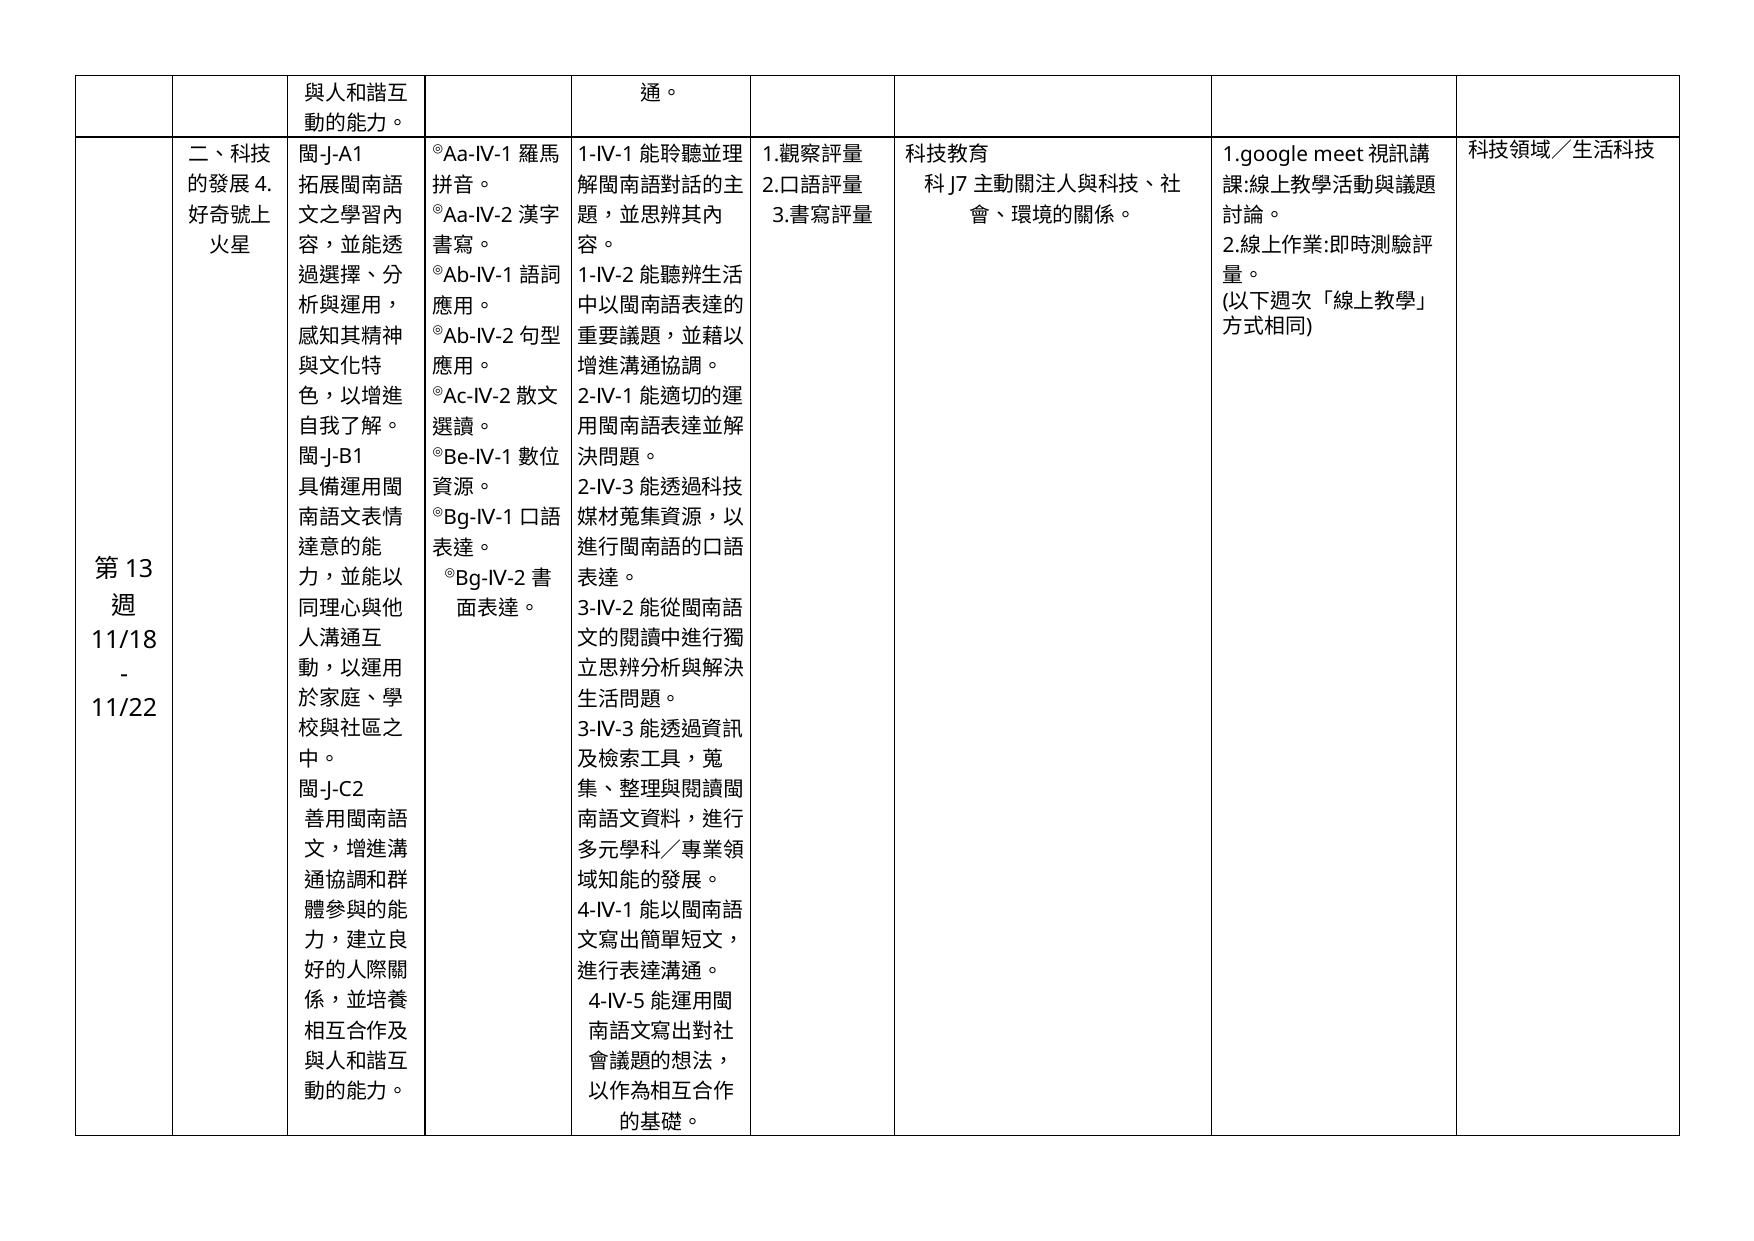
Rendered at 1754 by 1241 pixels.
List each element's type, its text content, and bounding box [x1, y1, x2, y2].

table_cell [1457, 76, 1679, 136]
table_cell [426, 76, 571, 136]
table_cell 通。 [572, 76, 750, 136]
table_cell 閩-J-A1 拓展閩南語文之學習內容，並能透過選擇、分析與運用，感知其精神與文化特色，以增進自我了解。 閩-J-B1 具備運用閩南語文表情達意的能力，並能以同理心與他人溝通互動，以運用於家庭、學校與社區之中。 閩-J-C2 善用閩南語文，增進溝通協調和群體參與的能力，建立良好的人際關係，並培養相互合作及與人和諧互動的能力。 [288, 138, 424, 1135]
table_cell [895, 76, 1211, 136]
table_cell 二、科技的發展 4.好奇號上火星 [173, 138, 287, 1135]
table_cell 科技領域／生活科技 [1457, 138, 1679, 1135]
table_cell [76, 76, 172, 136]
table_cell ◎Aa-Ⅳ-1 羅馬拼音。 ◎Aa-Ⅳ-2 漢字書寫。 ◎Ab-Ⅳ-1 語詞應用。 ◎Ab-Ⅳ-2 句型應用。 ◎Ac-Ⅳ-2 散文選讀。 ◎Be-Ⅳ-1 數位資源。 ◎Bg-Ⅳ-1 口語表達。 ◎Bg-Ⅳ-2 書面表達。 [426, 138, 571, 1135]
table_cell 第13週 11/18-11/22 [76, 138, 172, 1135]
table_cell 1-Ⅳ-1 能聆聽並理解閩南語對話的主題，並思辨其內容。 1-Ⅳ-2 能聽辨生活中以閩南語表達的重要議題，並藉以增進溝通協調。 2-Ⅳ-1 能適切的運用閩南語表達並解決問題。 2-Ⅳ-3 能透過科技媒材蒐集資源，以進行閩南語的口語表達。 3-Ⅳ-2 能從閩南語文的閱讀中進行獨立思辨分析與解決生活問題。 3-Ⅳ-3 能透過資訊及檢索工具，蒐集、整理與閱讀閩南語文資料，進行多元學科／專業領域知能的發展。 4-Ⅳ-1 能以閩南語文寫出簡單短文，進行表達溝通。 4-Ⅳ-5 能運用閩南語文寫出對社會議題的想法，以作為相互合作的基礎。 [572, 138, 750, 1135]
table_cell [751, 76, 894, 136]
table_cell 與人和諧互動的能力。 [288, 76, 424, 136]
table_cell 科技教育 科 J7 主動關注人與科技、社會、環境的關係。 [895, 138, 1211, 1135]
table_cell [1212, 76, 1456, 136]
table_cell [173, 76, 287, 136]
table_cell 1.google meet視訊講課:線上教學活動與議題討論。 2.線上作業:即時測驗評量。 (以下週次「線上教學｣方式相同) [1212, 138, 1456, 1135]
table_cell 1.觀察評量 2.口語評量 3.書寫評量 [751, 138, 894, 1135]
